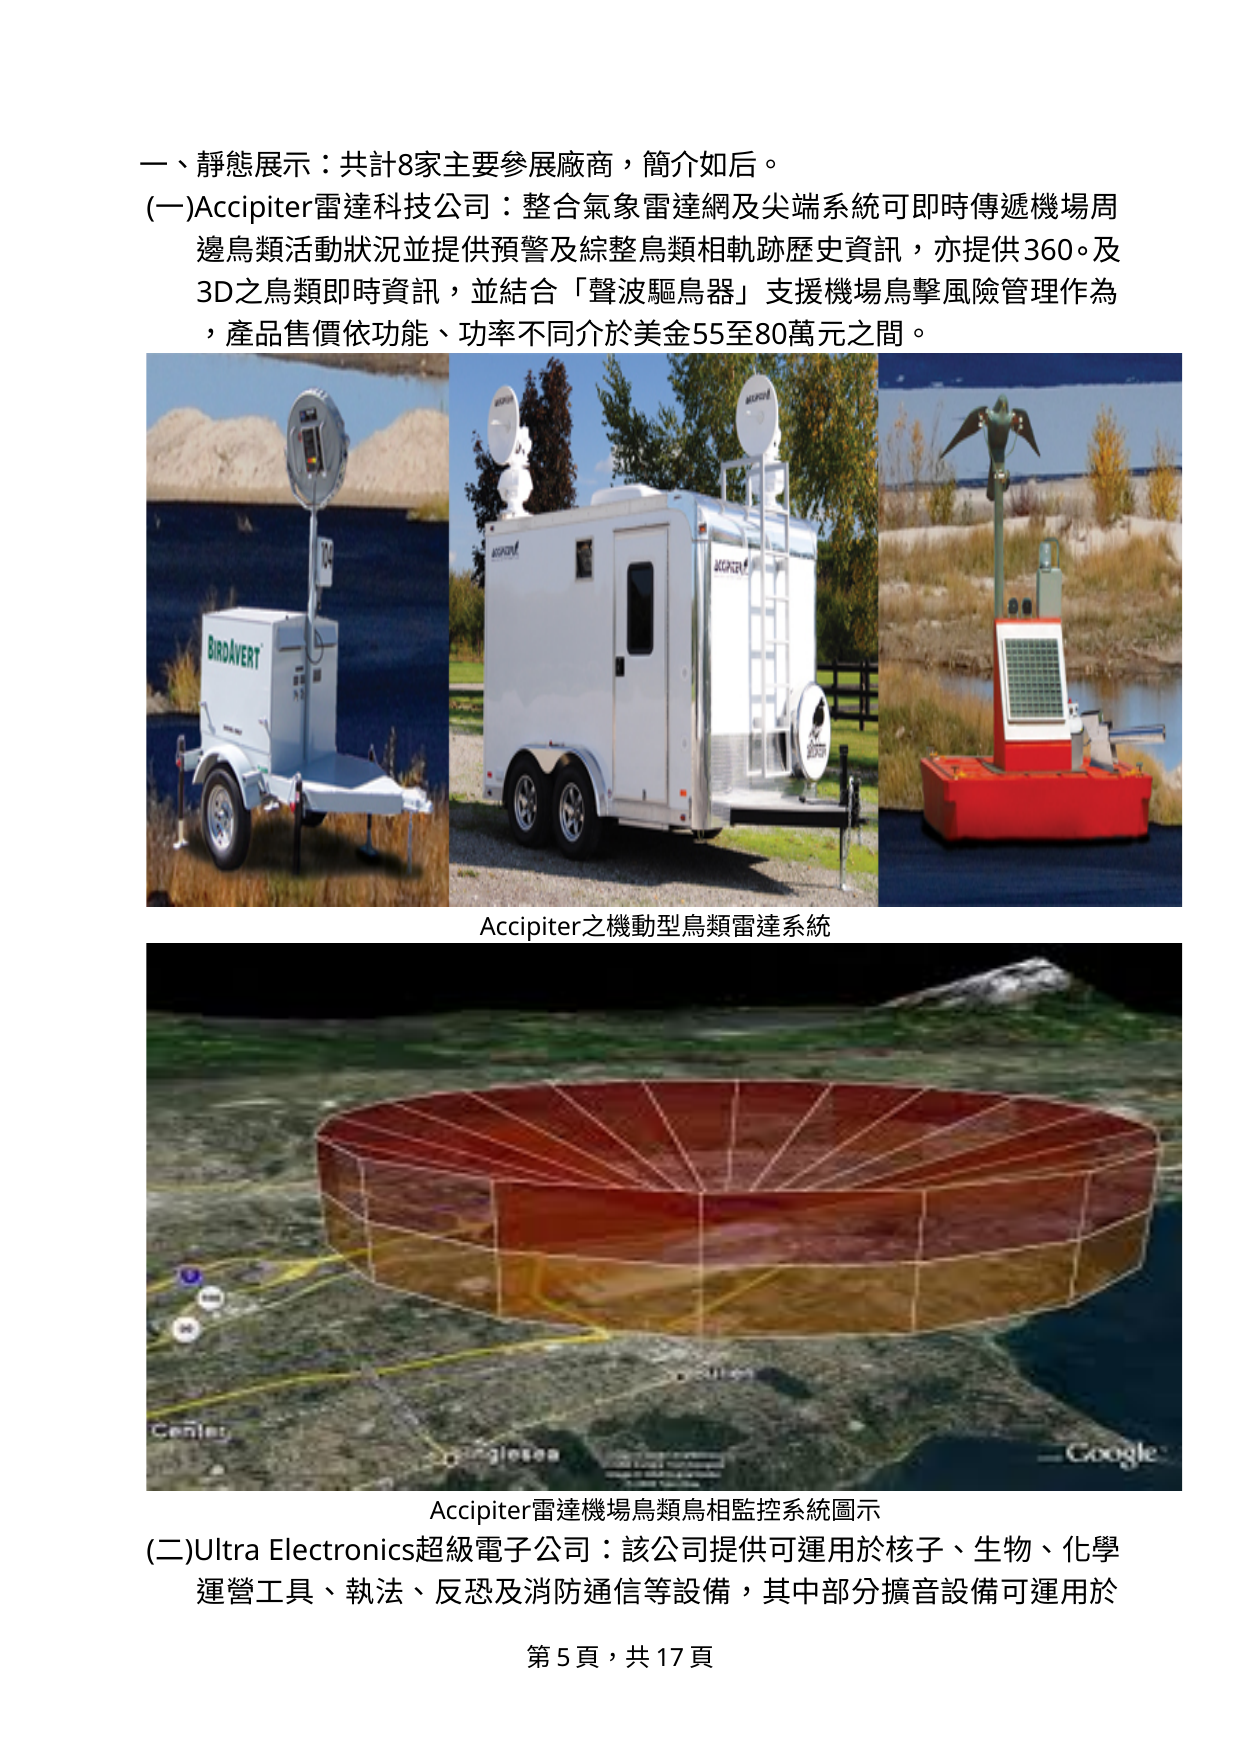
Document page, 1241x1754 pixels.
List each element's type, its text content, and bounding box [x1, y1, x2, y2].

text Accipiter之機動型鳥類雷達系統 [189, 907, 1121, 943]
picture [146, 353, 1183, 907]
text (二)Ultra Electronics超級電子公司：該公司提供可運用於核子、生物、化學運營工具、執法、反恐及消防通信等設備，其中部分擴音設備可運用於 [146, 1527, 1121, 1611]
text 一、靜態展示：共計8家主要參展廠商，簡介如后。 [139, 141, 1121, 184]
text Accipiter雷達機場鳥類鳥相監控系統圖示 [189, 1491, 1121, 1527]
picture [146, 943, 1183, 1491]
text (一)Accipiter雷達科技公司：整合氣象雷達網及尖端系統可即時傳遞機場周邊鳥類活動狀況並提供預警及綜整鳥類相軌跡歷史資訊，亦提供360∘及3D之鳥類即時資訊，並結合「聲波驅鳥器」支援機場鳥擊風險管理作為，產品售價依功能、功率不同介於美金55至80萬元之間。 [146, 184, 1121, 353]
